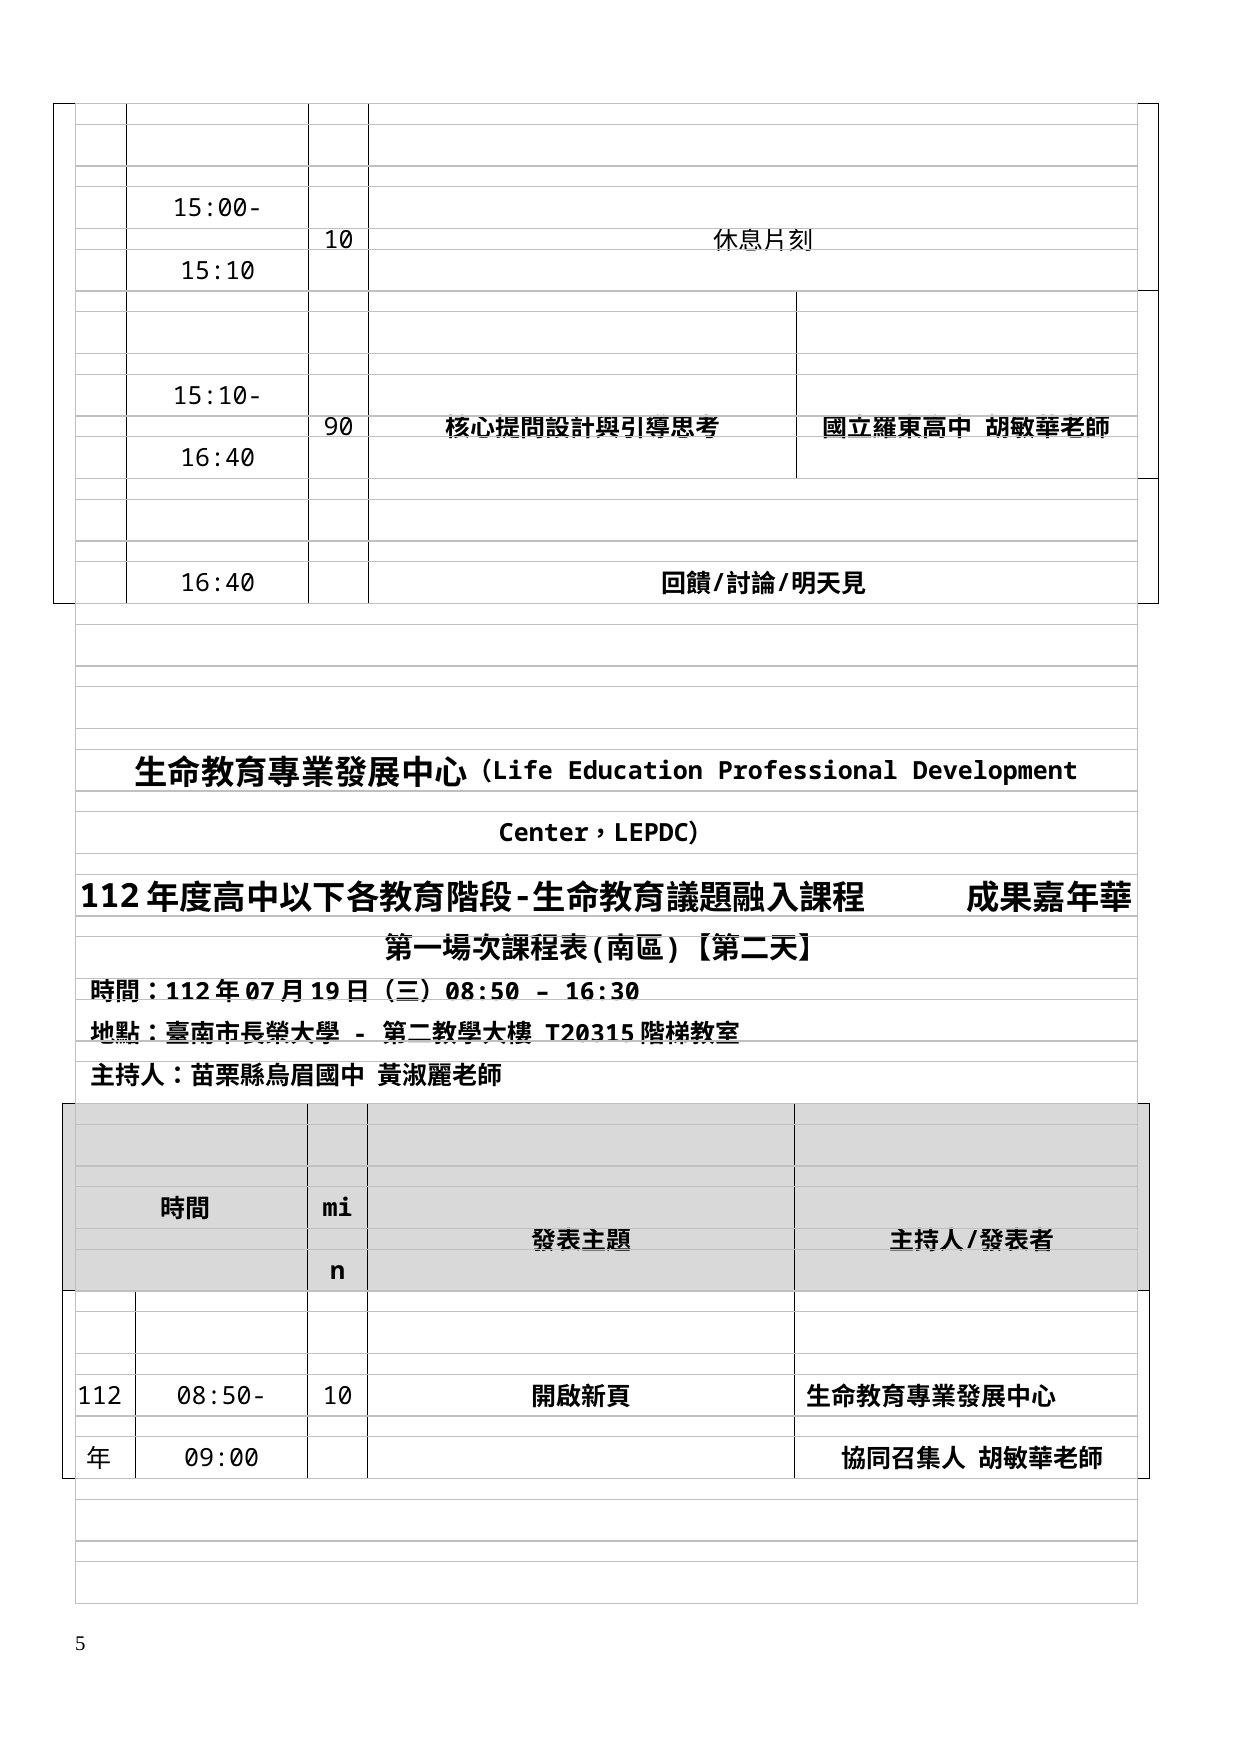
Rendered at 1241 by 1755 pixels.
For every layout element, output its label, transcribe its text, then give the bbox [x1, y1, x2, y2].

table_cell 112年 07 月 18 日 (二) [76, 312, 126, 353]
table_cell 休息片刻 [719, 229, 728, 249]
table_header 發表主題 [368, 1167, 794, 1186]
table_cell [308, 1437, 367, 1478]
table_cell 核心提問設計與引導思考 [369, 312, 796, 353]
table_cell 核心提問設計與引導思考 [501, 417, 522, 436]
table_header 發表主題 [368, 1187, 794, 1228]
table_cell 生命教育專業發展中心 [795, 1375, 1137, 1415]
table_cell 休息片刻 [369, 229, 720, 249]
table_cell 112年 07 月 18 日 (二) [76, 479, 126, 499]
table_cell 112年 07 月 18 日 (二) [76, 562, 126, 603]
table_cell 休息片刻 [770, 229, 809, 249]
table_cell 112年 07 月 18 日 (二) [76, 125, 126, 165]
table_cell [795, 1354, 1137, 1374]
table_cell [136, 1417, 307, 1436]
table_cell 開啟新頁 [368, 1375, 794, 1415]
table_header 主持人/發表者 [953, 1229, 987, 1249]
table_header 發表主題 [368, 1104, 794, 1124]
table_header 主持人/發表者 [921, 1229, 949, 1249]
table_cell [309, 562, 368, 603]
table_cell [369, 500, 1137, 540]
table_cell [309, 542, 368, 561]
table_cell 國立羅東高中 胡敏華老師 [845, 417, 885, 436]
table_header mi [308, 1187, 367, 1228]
table_header [76, 1250, 307, 1290]
table_cell 國立羅東高中 胡敏華老師 [797, 417, 824, 436]
table_cell [795, 1292, 1137, 1311]
text Center，LEPDC） [76, 812, 1137, 853]
table_cell 核心提問設計與引導思考 [525, 417, 540, 436]
table_cell [136, 1312, 307, 1353]
table_cell 核心提問設計與引導思考 [452, 417, 499, 436]
table_cell 休息片刻 [369, 167, 1137, 186]
text [76, 1051, 1137, 1061]
table_cell [309, 104, 368, 124]
table_header 主持人/發表者 [985, 1229, 1015, 1249]
table_cell 國立羅東高中 胡敏華老師 [892, 417, 908, 436]
text 時間：112年07月19日（三）08:50 – 16:30 [424, 979, 1137, 999]
table_cell [136, 1292, 307, 1311]
table_cell 核心提問設計與引導思考 [655, 417, 712, 436]
table_cell [308, 1312, 367, 1353]
table_cell 核心提問設計與引導思考 [369, 354, 796, 374]
table_cell 休息片刻 [369, 250, 1137, 290]
table_header [308, 1125, 367, 1165]
table_cell [309, 312, 368, 353]
table_cell [368, 1292, 794, 1311]
text 主持人：苗栗縣烏眉國中 黃淑麗老師 [76, 1062, 1137, 1092]
table_cell [309, 375, 368, 415]
table_cell 112年 07 月 18 日 (二) [76, 104, 126, 124]
text [76, 917, 1137, 936]
table_cell [76, 1292, 135, 1311]
table_header 主持人/發表者 [795, 1187, 1137, 1228]
table_cell 核心提問設計與引導思考 [612, 417, 631, 436]
table_header [76, 1125, 307, 1165]
table_cell [127, 125, 308, 165]
table_cell 112年 07 月 18 日 (二) [76, 292, 126, 311]
table_cell 112年 07 月 18 日 (二) [76, 542, 126, 561]
table_cell 112年 07 月 18 日 (二) [76, 437, 126, 478]
table_cell 國立羅東高中 胡敏華老師 [797, 375, 1137, 415]
table_cell 112年 07 月 18 日 (二) [76, 229, 126, 249]
table_header 時間 [76, 1187, 307, 1228]
table_cell [795, 1312, 1137, 1353]
table_cell 112年 07 月 18 日 (二) [76, 250, 126, 290]
table_cell [136, 1354, 307, 1374]
table_header 主持人/發表者 [795, 1167, 1137, 1186]
table_cell [127, 417, 308, 436]
text 時間：112年07月19日（三）08:50 – 16:30 [389, 979, 426, 999]
table_cell 112年 07 月 18 日 (二) [76, 500, 126, 540]
table_cell 核心提問設計與引導思考 [369, 437, 796, 478]
table_cell 休息片刻 [730, 229, 768, 249]
table_cell 10 [309, 229, 368, 249]
table_cell 休息片刻 [768, 242, 780, 249]
table_cell 08:50- [136, 1375, 307, 1415]
table_cell 112年 07 月 18 日 (二) [76, 187, 126, 228]
table_cell [309, 354, 368, 374]
table_cell 休息片刻 [1138, 104, 1158, 290]
table_cell [76, 1312, 135, 1353]
table_cell [309, 187, 368, 228]
table_cell 112 [76, 1375, 135, 1415]
table_cell 休息片刻 [369, 104, 1137, 124]
text [76, 854, 1137, 874]
text [76, 792, 1137, 811]
table_header [308, 1167, 367, 1186]
table_cell [369, 542, 1137, 561]
table_cell [127, 104, 308, 124]
table_cell [309, 292, 368, 311]
text 時間：112年07月19日（三）08:50 – 16:30 [109, 979, 227, 999]
table_header 主持人/發表者 [795, 1250, 1137, 1290]
table_cell [127, 312, 308, 353]
table_header [76, 1229, 307, 1249]
table_header 主持人/發表者 [1018, 1229, 1038, 1249]
text 第一場次課程表(南區)【第二天】 [76, 937, 1137, 967]
table_cell 16:40 [127, 437, 308, 478]
table_cell 核心提問設計與引導思考 [642, 417, 661, 436]
table_header [63, 1104, 75, 1290]
text 時間：112年07月19日（三）08:50 – 16:30 [76, 979, 109, 999]
table_cell 核心提問設計與引導思考 [706, 417, 796, 436]
table_cell [308, 1417, 367, 1436]
table_cell 112年 07 月 18 日 (二) [54, 104, 75, 603]
table_header [76, 1167, 307, 1186]
table_cell [127, 354, 308, 374]
table_cell [76, 1417, 135, 1436]
table_header 主持人/發表者 [795, 1125, 1137, 1165]
table_cell 休息片刻 [811, 229, 1137, 249]
table_cell [127, 167, 308, 186]
table_header 發表主題 [368, 1125, 794, 1165]
table_header 發表主題 [368, 1250, 794, 1290]
table_header 發表主題 [595, 1229, 622, 1249]
table_cell [308, 1292, 367, 1311]
table_cell 核心提問設計與引導思考 [369, 375, 796, 415]
table_cell [309, 479, 368, 499]
table_header 主持人/發表者 [795, 1229, 900, 1249]
table_cell 10 [308, 1375, 367, 1415]
table_cell [795, 1417, 1137, 1436]
table_cell 核心提問設計與引導思考 [626, 417, 639, 436]
table_cell [309, 167, 368, 186]
table_cell 國立羅東高中 胡敏華老師 [797, 312, 1137, 353]
table_cell 核心提問設計與引導思考 [589, 417, 602, 436]
table_header 主持人/發表者 [1042, 1229, 1137, 1249]
text 地點：臺南市長榮大學 - 第二教學大樓 T20315階梯教室 [76, 1009, 1137, 1040]
table_cell 15:00- [127, 187, 308, 228]
table_cell 國立羅東高中 胡敏華老師 [1138, 291, 1158, 478]
table_cell [309, 437, 368, 478]
table_cell 09:00 [136, 1437, 307, 1478]
table_cell [127, 542, 308, 561]
table_cell 國立羅東高中 胡敏華老師 [1028, 417, 1069, 436]
table_cell 15:10- [127, 375, 308, 415]
table_cell 國立羅東高中 胡敏華老師 [1104, 417, 1137, 436]
table_cell [309, 125, 368, 165]
table_cell 112年 07 月 18 日 (二) [76, 375, 126, 415]
table_header 發表主題 [368, 1229, 539, 1249]
table_cell [1138, 1291, 1149, 1478]
table_header 主持人/發表者 [1138, 1104, 1149, 1290]
table_cell [309, 250, 368, 290]
table_cell 國立羅東高中 胡敏華老師 [911, 417, 958, 436]
table_header [76, 1104, 307, 1124]
table_header 發表主題 [625, 1229, 794, 1249]
table_cell [368, 1312, 794, 1353]
table_cell 國立羅東高中 胡敏華老師 [797, 292, 1137, 311]
table_header 主持人/發表者 [795, 1104, 1137, 1124]
table_cell 協同召集人 胡敏華老師 [795, 1437, 1137, 1478]
table_cell [1138, 479, 1158, 603]
text 時間：112年07月19日（三）08:50 – 16:30 [76, 1000, 1137, 1009]
table_cell [309, 500, 368, 540]
table_cell 15:10 [127, 250, 308, 290]
text 時間：112年07月19日（三）08:50 – 16:30 [76, 967, 1137, 978]
table_cell [63, 1291, 75, 1478]
table_cell [127, 292, 308, 311]
table_cell 休息片刻 [369, 125, 1137, 165]
table_cell 112年 07 月 18 日 (二) [76, 354, 126, 374]
table_cell [76, 1354, 135, 1374]
table_cell 16:40 [127, 562, 308, 603]
table_header n [308, 1250, 367, 1290]
table_header 發表主題 [537, 1229, 567, 1249]
table_cell [369, 479, 1137, 499]
table_cell 休息片刻 [369, 187, 1137, 228]
table_cell 112年 07 月 18 日 (二) [76, 167, 126, 186]
table_cell 核心提問設計與引導思考 [369, 292, 796, 311]
table_cell 國立羅東高中 胡敏華老師 [797, 437, 1137, 478]
table_cell [368, 1354, 794, 1374]
table_header 發表主題 [570, 1229, 592, 1249]
table_cell 90 [309, 417, 368, 436]
table_cell [368, 1417, 794, 1436]
table_cell [308, 1354, 367, 1374]
table_cell [127, 479, 308, 499]
table_cell [127, 229, 308, 249]
text [76, 729, 1137, 749]
table_cell 年 [76, 1437, 135, 1478]
table_cell [368, 1437, 794, 1478]
table_cell 112年 07 月 18 日 (二) [76, 417, 126, 436]
table_header [308, 1229, 367, 1249]
table_cell 國立羅東高中 胡敏華老師 [961, 417, 990, 436]
text 生命教育專業發展中心（Life Education Professional Development [76, 750, 1137, 790]
text 時間：112年07月19日（三）08:50 – 16:30 [224, 979, 391, 999]
table_cell 核心提問設計與引導思考 [543, 417, 586, 436]
table_cell [127, 500, 308, 540]
table_cell 國立羅東高中 胡敏華老師 [797, 354, 1137, 374]
table_header 主持人/發表者 [903, 1229, 918, 1249]
table_cell 回饋/討論/明天見 [369, 562, 1137, 603]
table_cell 核心提問設計與引導思考 [369, 417, 449, 436]
text 地點：臺南市長榮大學 - 第二教學大樓 T20315階梯教室 [76, 1042, 1137, 1051]
text 112年度高中以下各教育階段-生命教育議題融入課程 成果嘉年華 [76, 875, 1137, 915]
table_header [308, 1104, 367, 1124]
table_cell 國立羅東高中 胡敏華老師 [1071, 417, 1089, 436]
